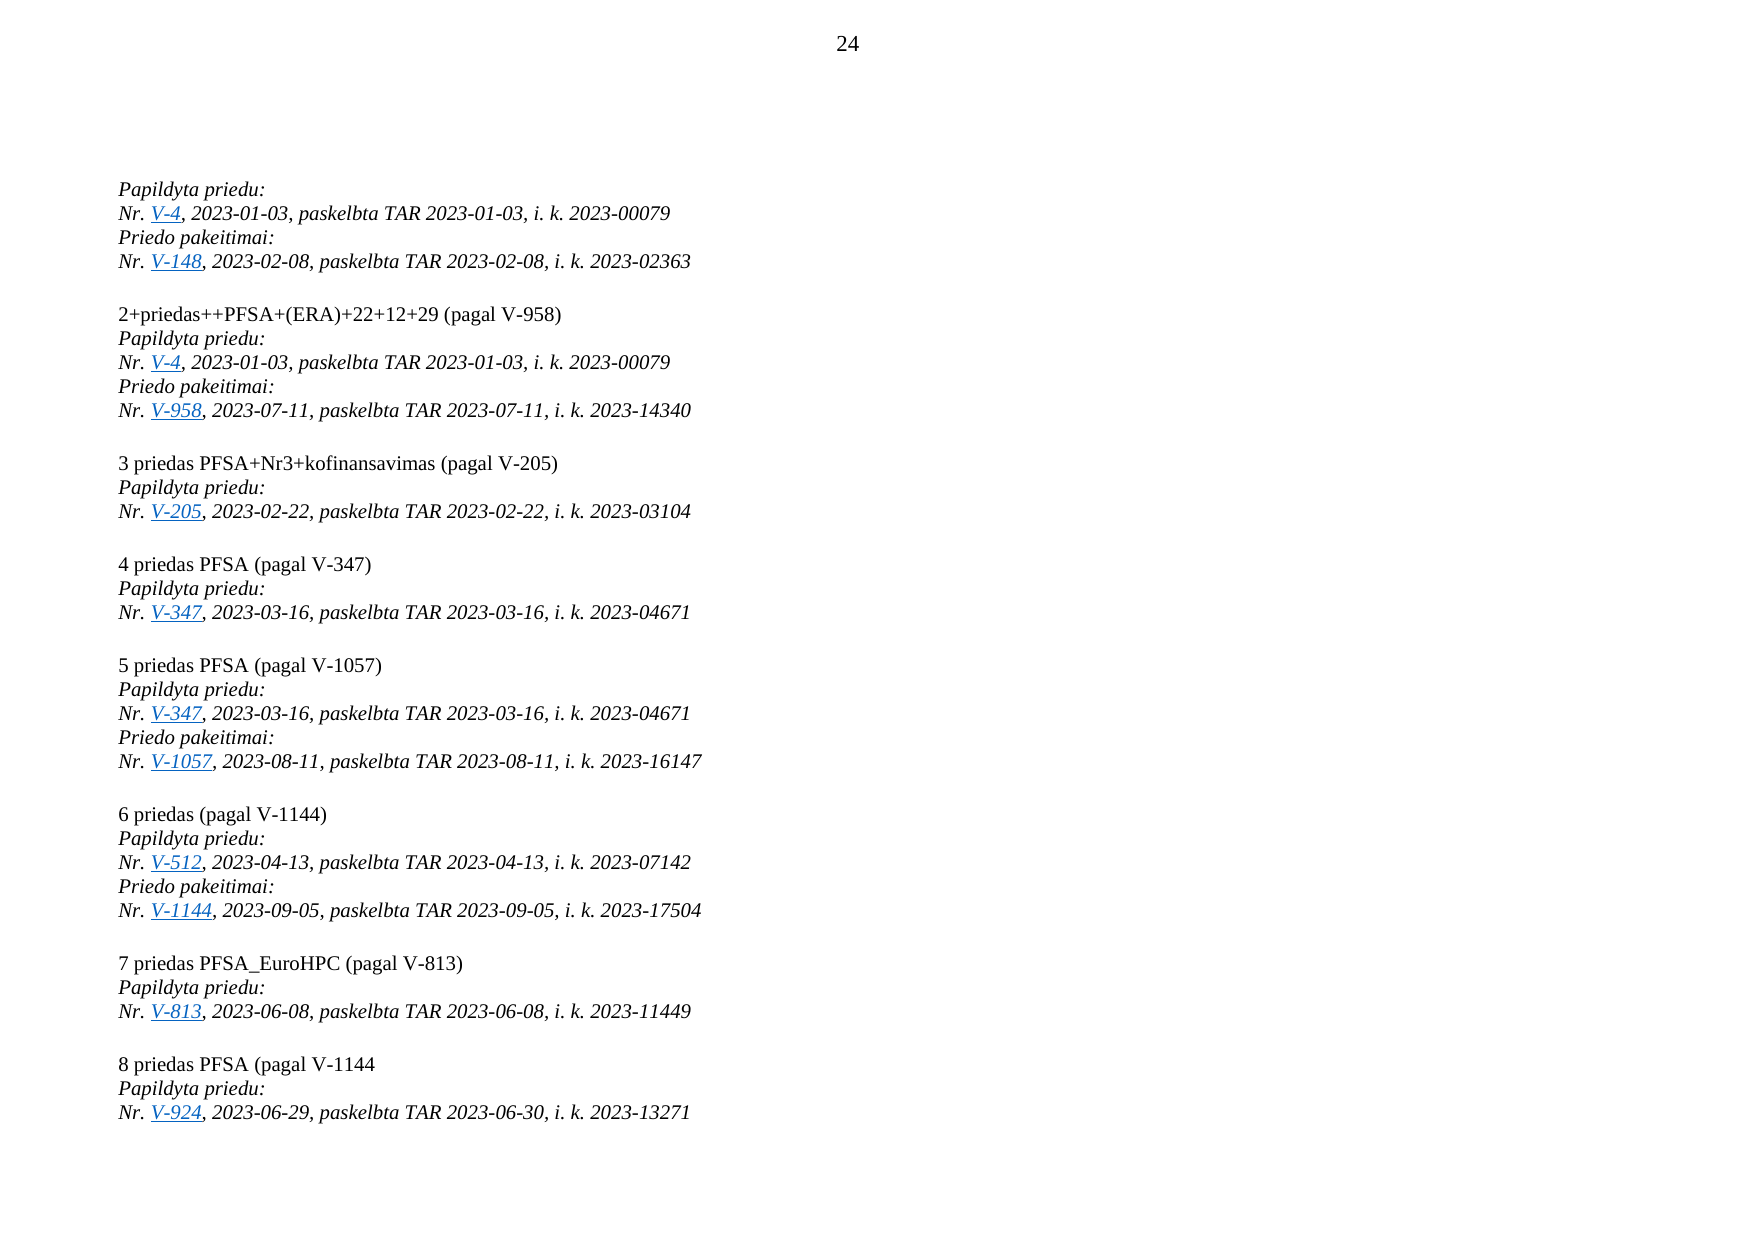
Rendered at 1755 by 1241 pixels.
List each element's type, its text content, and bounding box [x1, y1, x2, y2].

text Nr. V-205, 2023-02-22, paskelbta TAR 2023-02-22, i. k. 2023-03104 [118, 499, 1577, 523]
text Papildyta priedu: [118, 177, 1577, 201]
text 8 priedas PFSA (pagal V-1144 [118, 1052, 1577, 1076]
text Papildyta priedu: [118, 975, 1577, 999]
text Priedo pakeitimai: [118, 725, 1577, 749]
text Priedo pakeitimai: [118, 374, 1577, 398]
text Nr. V-4, 2023-01-03, paskelbta TAR 2023-01-03, i. k. 2023-00079 [118, 201, 1577, 225]
text 2+priedas++PFSA+(ERA)+22+12+29 (pagal V-958) [118, 302, 1577, 326]
text Nr. V-347, 2023-03-16, paskelbta TAR 2023-03-16, i. k. 2023-04671 [118, 600, 1577, 624]
text Nr. V-1144, 2023-09-05, paskelbta TAR 2023-09-05, i. k. 2023-17504 [118, 898, 1577, 922]
text Priedo pakeitimai: [118, 225, 1577, 249]
text Papildyta priedu: [118, 1076, 1577, 1100]
text Nr. V-148, 2023-02-08, paskelbta TAR 2023-02-08, i. k. 2023-02363 [118, 249, 1577, 273]
text 4 priedas PFSA (pagal V-347) [118, 552, 1577, 576]
text Nr. V-4, 2023-01-03, paskelbta TAR 2023-01-03, i. k. 2023-00079 [118, 350, 1577, 374]
text Papildyta priedu: [118, 326, 1577, 350]
text Nr. V-924, 2023-06-29, paskelbta TAR 2023-06-30, i. k. 2023-13271 [118, 1100, 1577, 1124]
text Papildyta priedu: [118, 826, 1577, 850]
text 5 priedas PFSA (pagal V-1057) [118, 653, 1577, 677]
text Papildyta priedu: [118, 576, 1577, 600]
text Nr. V-347, 2023-03-16, paskelbta TAR 2023-03-16, i. k. 2023-04671 [118, 701, 1577, 725]
text Nr. V-1057, 2023-08-11, paskelbta TAR 2023-08-11, i. k. 2023-16147 [118, 749, 1577, 773]
text Papildyta priedu: [118, 677, 1577, 701]
text Nr. V-958, 2023-07-11, paskelbta TAR 2023-07-11, i. k. 2023-14340 [118, 398, 1577, 422]
text 7 priedas PFSA_EuroHPC (pagal V-813) [118, 951, 1577, 975]
text Papildyta priedu: [118, 475, 1577, 499]
text Nr. V-512, 2023-04-13, paskelbta TAR 2023-04-13, i. k. 2023-07142 [118, 850, 1577, 874]
text 6 priedas (pagal V-1144) [118, 802, 1577, 826]
text Nr. V-813, 2023-06-08, paskelbta TAR 2023-06-08, i. k. 2023-11449 [118, 999, 1577, 1023]
text 3 priedas PFSA+Nr3+kofinansavimas (pagal V-205) [118, 451, 1577, 475]
text Priedo pakeitimai: [118, 874, 1577, 898]
